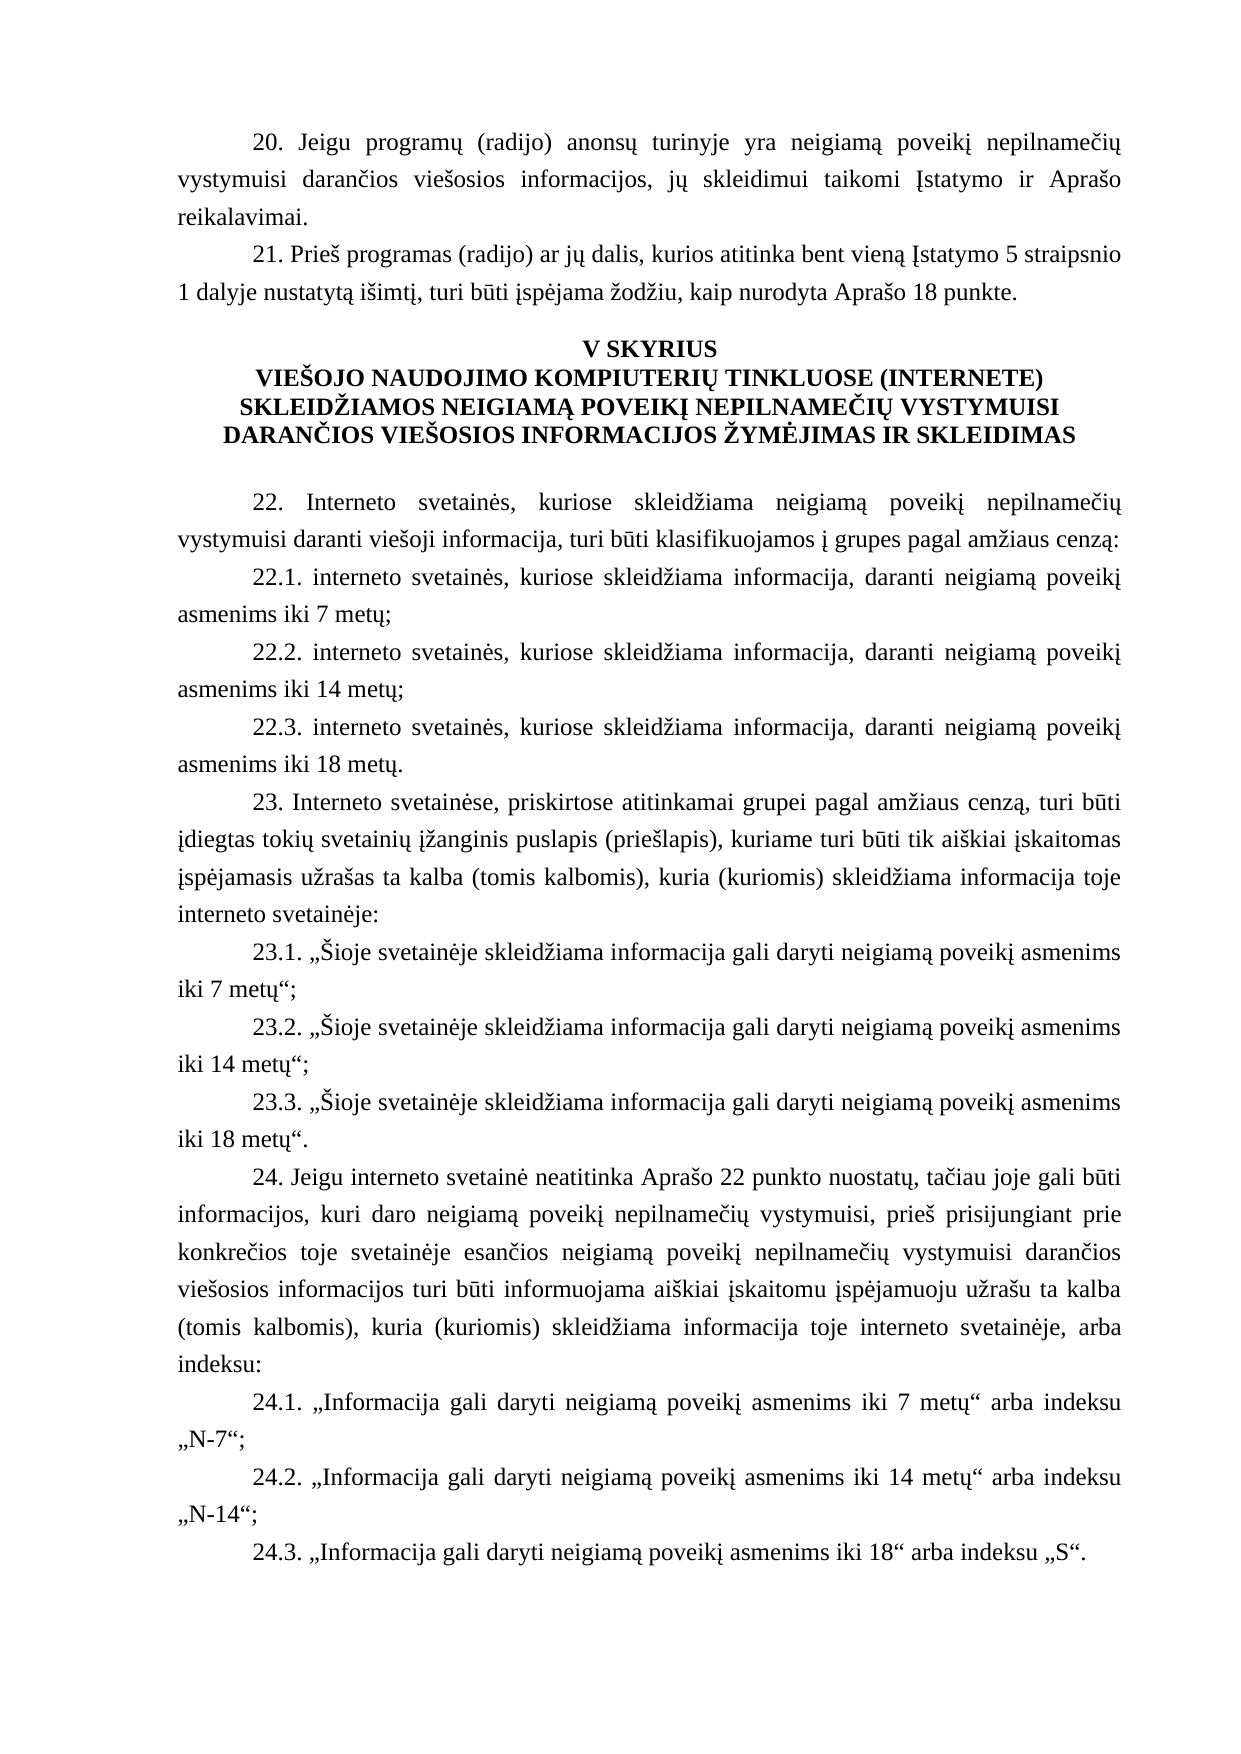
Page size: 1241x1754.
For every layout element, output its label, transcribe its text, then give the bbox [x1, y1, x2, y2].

text 20. Jeigu programų (radijo) anonsų turinyje yra neigiamą poveikį nepilnamečių vystymuisi darančios viešosios informacijos, jų skleidimui taikomi Įstatymo ir Aprašo reikalavimai. [177, 118, 1122, 231]
text 22.3. interneto svetainės, kuriose skleidžiama informacija, daranti neigiamą poveikį asmenims iki 18 metų. [177, 703, 1122, 778]
text V SKYRIUS [177, 334, 1122, 363]
text 22.1. interneto svetainės, kuriose skleidžiama informacija, daranti neigiamą poveikį asmenims iki 7 metų; [177, 553, 1122, 628]
text 23. Interneto svetainėse, priskirtose atitinkamai grupei pagal amžiaus cenzą, turi būti įdiegtas tokių svetainių įžanginis puslapis (priešlapis), kuriame turi būti tik aiškiai įskaitomas įspėjamasis užrašas ta kalba (tomis kalbomis), kuria (kuriomis) skleidžiama informacija toje interneto svetainėje: [177, 778, 1122, 928]
text 24.2. „Informacija gali daryti neigiamą poveikį asmenims iki 14 metų“ arba indeksu „N-14“; [177, 1453, 1122, 1528]
text 23.1. „Šioje svetainėje skleidžiama informacija gali daryti neigiamą poveikį asmenims iki 7 metų“; [177, 928, 1122, 1003]
text 24.1. „Informacija gali daryti neigiamą poveikį asmenims iki 7 metų“ arba indeksu „N-7“; [177, 1378, 1122, 1453]
text 23.3. „Šioje svetainėje skleidžiama informacija gali daryti neigiamą poveikį asmenims iki 18 metų“. [177, 1078, 1122, 1153]
text 22.2. interneto svetainės, kuriose skleidžiama informacija, daranti neigiamą poveikį asmenims iki 14 metų; [177, 628, 1122, 703]
text 24. Jeigu interneto svetainė neatitinka Aprašo 22 punkto nuostatų, tačiau joje gali būti informacijos, kuri daro neigiamą poveikį nepilnamečių vystymuisi, prieš prisijungiant prie konkrečios toje svetainėje esančios neigiamą poveikį nepilnamečių vystymuisi darančios viešosios informacijos turi būti informuojama aiškiai įskaitomu įspėjamuoju užrašu ta kalba (tomis kalbomis), kuria (kuriomis) skleidžiama informacija toje interneto svetainėje, arba indeksu: [177, 1153, 1122, 1378]
text VIEŠOJO NAUDOJIMO KOMPIUTERIŲ TINKLUOSE (INTERNETE) SKLEIDŽIAMOS NEIGIAMĄ POVEIKĮ NEPILNAMEČIŲ VYSTYMUISI DARANČIOS VIEŠOSIOS INFORMACIJOS ŽYMĖJIMAS IR SKLEIDIMAS [177, 363, 1122, 449]
text 23.2. „Šioje svetainėje skleidžiama informacija gali daryti neigiamą poveikį asmenims iki 14 metų“; [177, 1003, 1122, 1078]
text 21. Prieš programas (radijo) ar jų dalis, kurios atitinka bent vieną Įstatymo 5 straipsnio 1 dalyje nustatytą išimtį, turi būti įspėjama žodžiu, kaip nurodyta Aprašo 18 punkte. [177, 231, 1122, 306]
text 24.3. „Informacija gali daryti neigiamą poveikį asmenims iki 18“ arba indeksu „S“. [177, 1528, 1122, 1566]
text 22. Interneto svetainės, kuriose skleidžiama neigiamą poveikį nepilnamečių vystymuisi daranti viešoji informacija, turi būti klasifikuojamos į grupes pagal amžiaus cenzą: [177, 478, 1122, 553]
